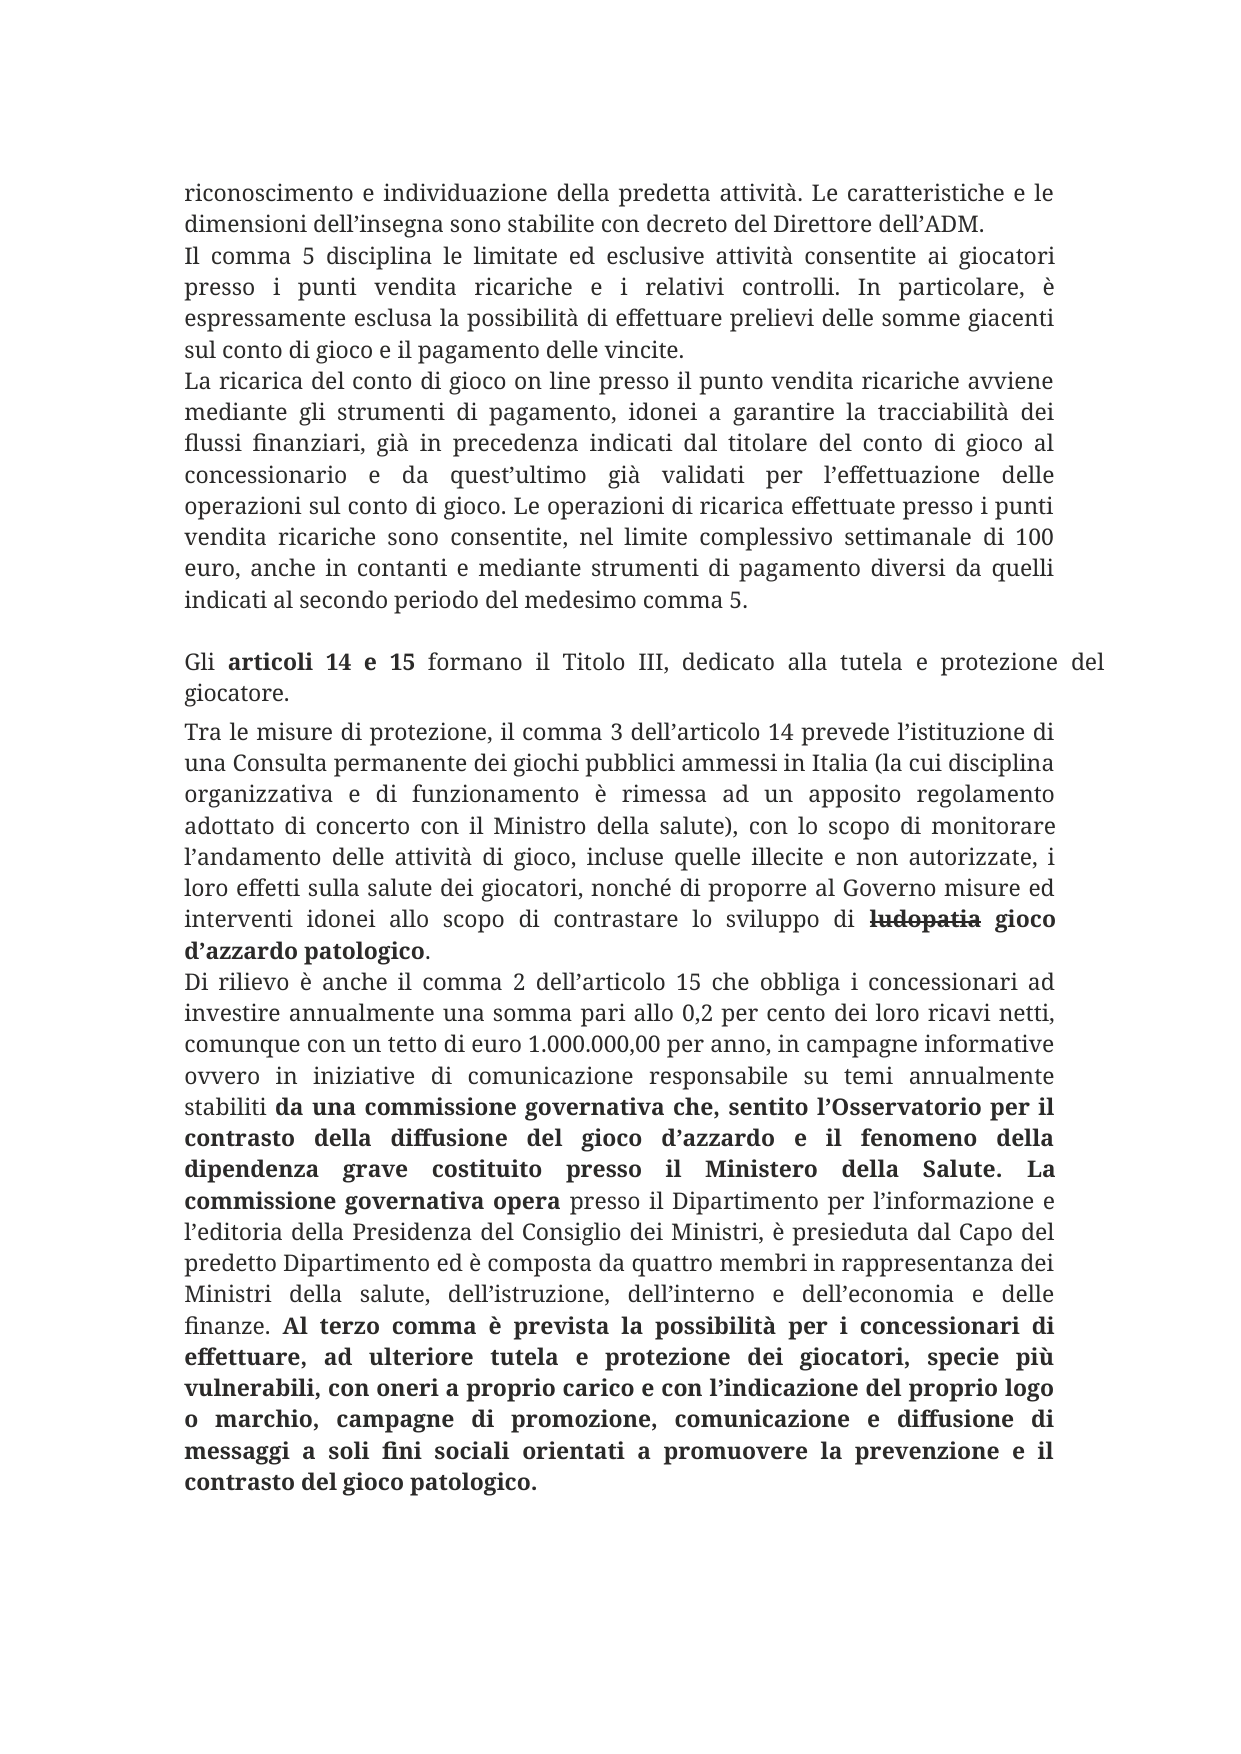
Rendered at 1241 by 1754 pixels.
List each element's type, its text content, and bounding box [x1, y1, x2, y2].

text Gli articoli 14 e 15 formano il Titolo III, dedicato alla tutela e protezione del giocatore. [184, 646, 1104, 709]
text Il comma 5 disciplina le limitate ed esclusive attività consentite ai giocatori presso i punti vendita ricariche e i relativi controlli. In particolare, è espressamente esclusa la possibilità di effettuare prelievi delle somme giacenti sul conto di gioco e il pagamento delle vincite. [184, 240, 1056, 365]
text La ricarica del conto di gioco on line presso il punto vendita ricariche avviene mediante gli strumenti di pagamento, idonei a garantire la tracciabilità dei flussi finanziari, già in precedenza indicati dal titolare del conto di gioco al concessionario e da quest’ultimo già validati per l’effettuazione delle operazioni sul conto di gioco. Le operazioni di ricarica effettuate presso i punti vendita ricariche sono consentite, nel limite complessivo settimanale di 100 euro, anche in contanti e mediante strumenti di pagamento diversi da quelli indicati al secondo periodo del medesimo comma 5. [184, 365, 1056, 615]
text Di rilievo è anche il comma 2 dell’articolo 15 che obbliga i concessionari ad investire annualmente una somma pari allo 0,2 per cento dei loro ricavi netti, comunque con un tetto di euro 1.000.000,00 per anno, in campagne informative ovvero in iniziative di comunicazione responsabile su temi annualmente stabiliti da una commissione governativa che, sentito l’Osservatorio per il contrasto della diffusione del gioco d’azzardo e il fenomeno della dipendenza grave costituito presso il Ministero della Salute. La commissione governativa opera presso il Dipartimento per l’informazione e l’editoria della Presidenza del Consiglio dei Ministri, è presieduta dal Capo del predetto Dipartimento ed è composta da quattro membri in rappresentanza dei Ministri della salute, dell’istruzione, dell’interno e dell’economia e delle finanze. Al terzo comma è prevista la possibilità per i concessionari di effettuare, ad ulteriore tutela e protezione dei giocatori, specie più vulnerabili, con oneri a proprio carico e con l’indicazione del proprio logo o marchio, campagne di promozione, comunicazione e diffusione di messaggi a soli fini sociali orientati a promuovere la prevenzione e il contrasto del gioco patologico. [184, 966, 1056, 1497]
text riconoscimento e individuazione della predetta attività. Le caratteristiche e le dimensioni dell’insegna sono stabilite con decreto del Direttore dell’ADM. [184, 177, 1055, 240]
text Tra le misure di protezione, il comma 3 dell’articolo 14 prevede l’istituzione di una Consulta permanente dei giochi pubblici ammessi in Italia (la cui disciplina organizzativa e di funzionamento è rimessa ad un apposito regolamento adottato di concerto con il Ministro della salute), con lo scopo di monitorare l’andamento delle attività di gioco, incluse quelle illecite e non autorizzate, i loro effetti sulla salute dei giocatori, nonché di proporre al Governo misure ed interventi idonei allo scopo di contrastare lo sviluppo di ludopatia gioco d’azzardo patologico. [184, 716, 1056, 966]
